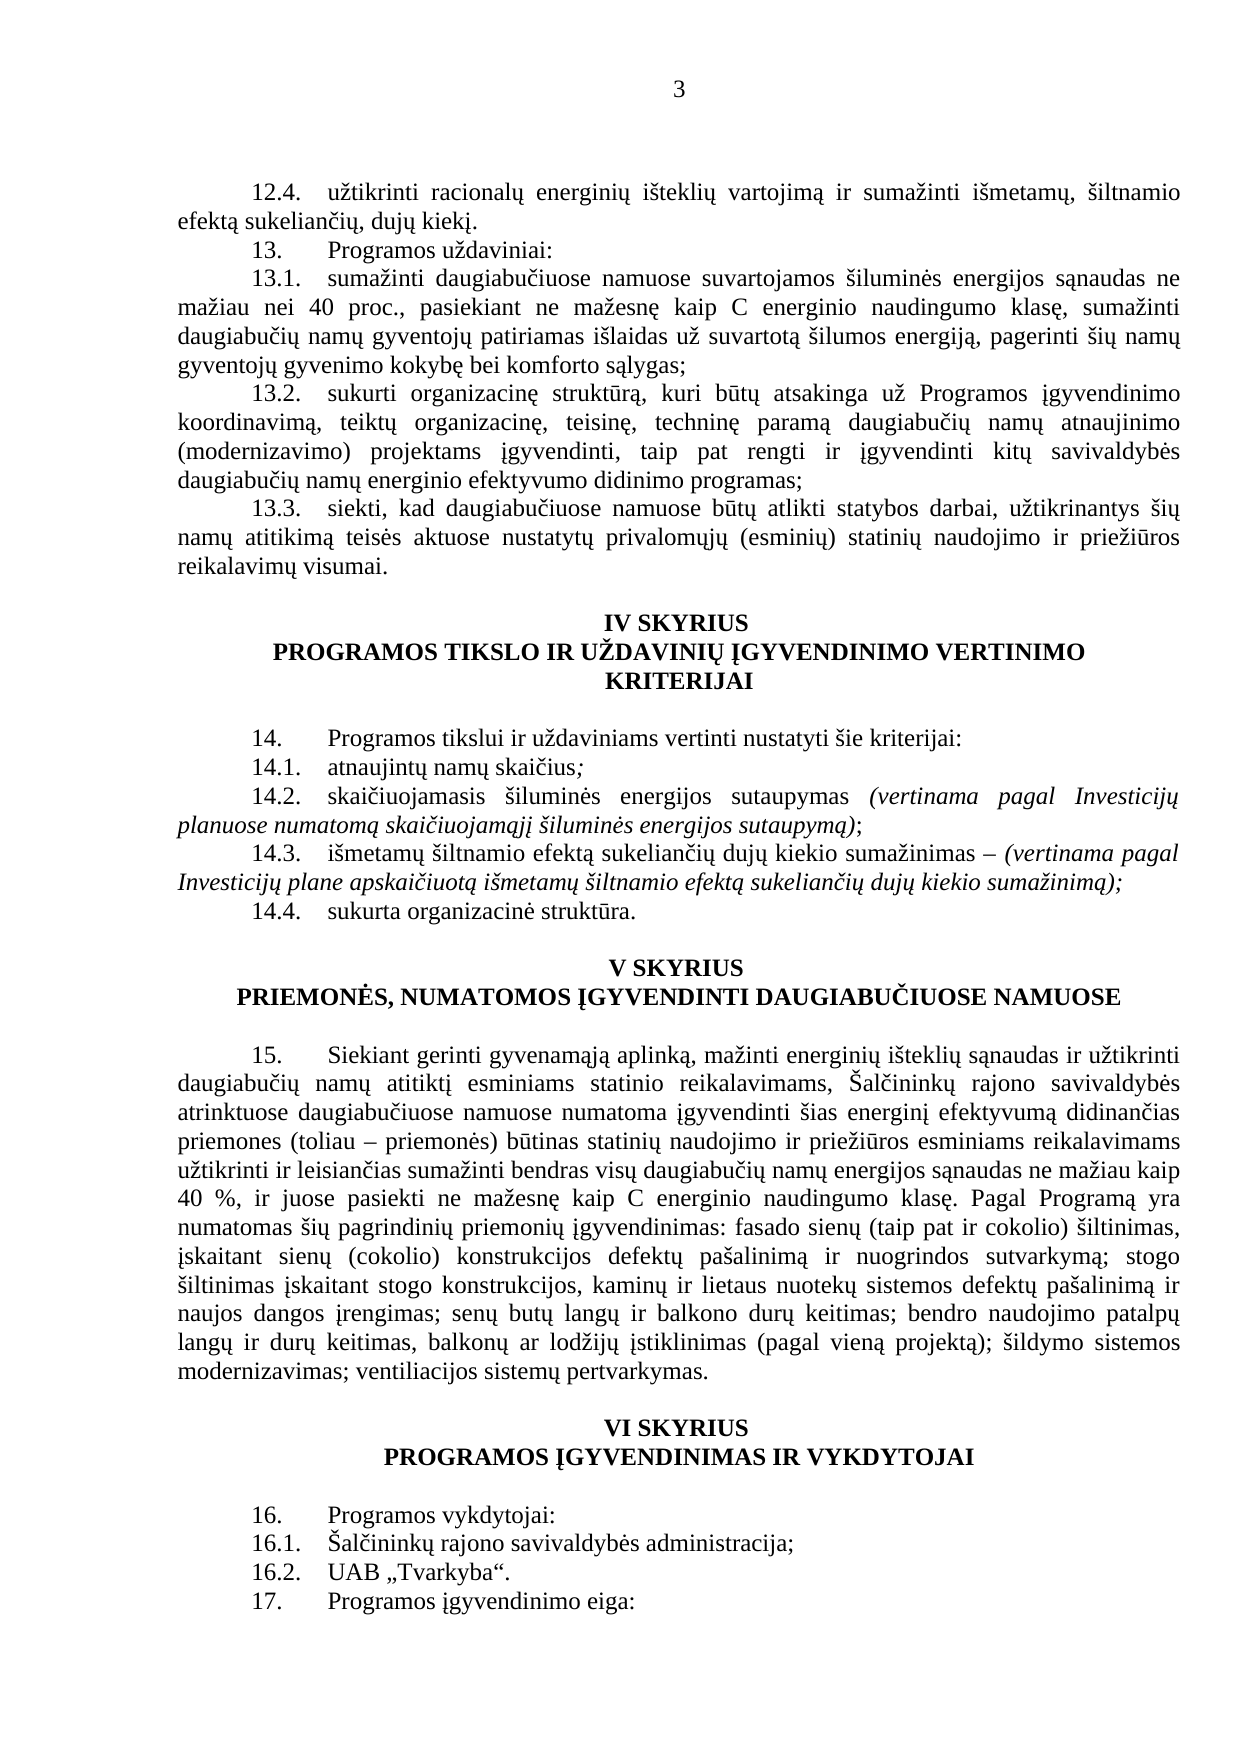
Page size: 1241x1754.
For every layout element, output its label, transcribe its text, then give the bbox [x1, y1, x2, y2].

text 14.1. atnaujintų namų skaičius; [177, 752, 1181, 781]
text IV SKYRIUS [177, 608, 1181, 637]
text V SKYRIUS [177, 953, 1181, 982]
text PROGRAMOS ĮGYVENDINIMAS IR VYKDYTOJAI [177, 1442, 1181, 1471]
text 17. Programos įgyvendinimo eiga: [177, 1586, 1181, 1615]
text 16.1. Šalčininkų rajono savivaldybės administracija; [177, 1528, 1181, 1557]
text 13.3. siekti, kad daugiabučiuose namuose būtų atlikti statybos darbai, užtikrinantys šių namų atitikimą teisės aktuose nustatytų privalomųjų (esminių) statinių naudojimo ir priežiūros reikalavimų visumai. [177, 493, 1181, 580]
text 12.4. užtikrinti racionalų energinių išteklių vartojimą ir sumažinti išmetamų, šiltnamio efektą sukeliančių, dujų kiekį. [177, 177, 1181, 235]
text 15. Siekiant gerinti gyvenamąją aplinką, mažinti energinių išteklių sąnaudas ir užtikrinti daugiabučių namų atitiktį esminiams statinio reikalavimams, Šalčininkų rajono savivaldybės atrinktuose daugiabučiuose namuose numatoma įgyvendinti šias energinį efektyvumą didinančias priemones (toliau – priemonės) būtinas statinių naudojimo ir priežiūros esminiams reikalavimams užtikrinti ir leisiančias sumažinti bendras visų daugiabučių namų energijos sąnaudas ne mažiau kaip 40 %, ir juose pasiekti ne mažesnę kaip C energinio naudingumo klasę. Pagal Programą yra numatomas šių pagrindinių priemonių įgyvendinimas: fasado sienų (taip pat ir cokolio) šiltinimas, įskaitant sienų (cokolio) konstrukcijos defektų pašalinimą ir nuogrindos sutvarkymą; stogo šiltinimas įskaitant stogo konstrukcijos, kaminų ir lietaus nuotekų sistemos defektų pašalinimą ir naujos dangos įrengimas; senų butų langų ir balkono durų keitimas; bendro naudojimo patalpų langų ir durų keitimas, balkonų ar lodžijų įstiklinimas (pagal vieną projektą); šildymo sistemos modernizavimas; ventiliacijos sistemų pertvarkymas. [177, 1040, 1181, 1385]
text 13.2. sukurti organizacinę struktūrą, kuri būtų atsakinga už Programos įgyvendinimo koordinavimą, teiktų organizacinę, teisinę, techninę paramą daugiabučių namų atnaujinimo (modernizavimo) projektams įgyvendinti, taip pat rengti ir įgyvendinti kitų savivaldybės daugiabučių namų energinio efektyvumo didinimo programas; [177, 378, 1181, 493]
text 14. Programos tikslui ir uždaviniams vertinti nustatyti šie kriterijai: [177, 723, 1181, 752]
text 13. Programos uždaviniai: [177, 235, 1181, 263]
text 16. Programos vykdytojai: [177, 1500, 1181, 1528]
text 14.2. skaičiuojamasis šiluminės energijos sutaupymas (vertinama pagal Investicijų planuose numatomą skaičiuojamąjį šiluminės energijos sutaupymą); [177, 781, 1181, 838]
text 16.2. UAB „Tvarkyba“. [177, 1557, 1181, 1586]
text PRIEMONĖS, NUMATOMOS ĮGYVENDINTI DAUGIABUČIUOSE NAMUOSE [177, 982, 1181, 1011]
text VI SKYRIUS [177, 1413, 1181, 1442]
text 14.3. išmetamų šiltnamio efektą sukeliančių dujų kiekio sumažinimas – (vertinama pagal Investicijų plane apskaičiuotą išmetamų šiltnamio efektą sukeliančių dujų kiekio sumažinimą); [177, 838, 1181, 896]
text 13.1. sumažinti daugiabučiuose namuose suvartojamos šiluminės energijos sąnaudas ne mažiau nei 40 proc., pasiekiant ne mažesnę kaip C energinio naudingumo klasę, sumažinti daugiabučių namų gyventojų patiriamas išlaidas už suvartotą šilumos energiją, pagerinti šių namų gyventojų gyvenimo kokybę bei komforto sąlygas; [177, 263, 1181, 378]
text KRITERIJAI [177, 666, 1181, 695]
text 14.4. sukurta organizacinė struktūra. [177, 896, 1181, 925]
text PROGRAMOS TIKSLO IR UŽDAVINIŲ ĮGYVENDINIMO VERTINIMO [177, 637, 1181, 666]
